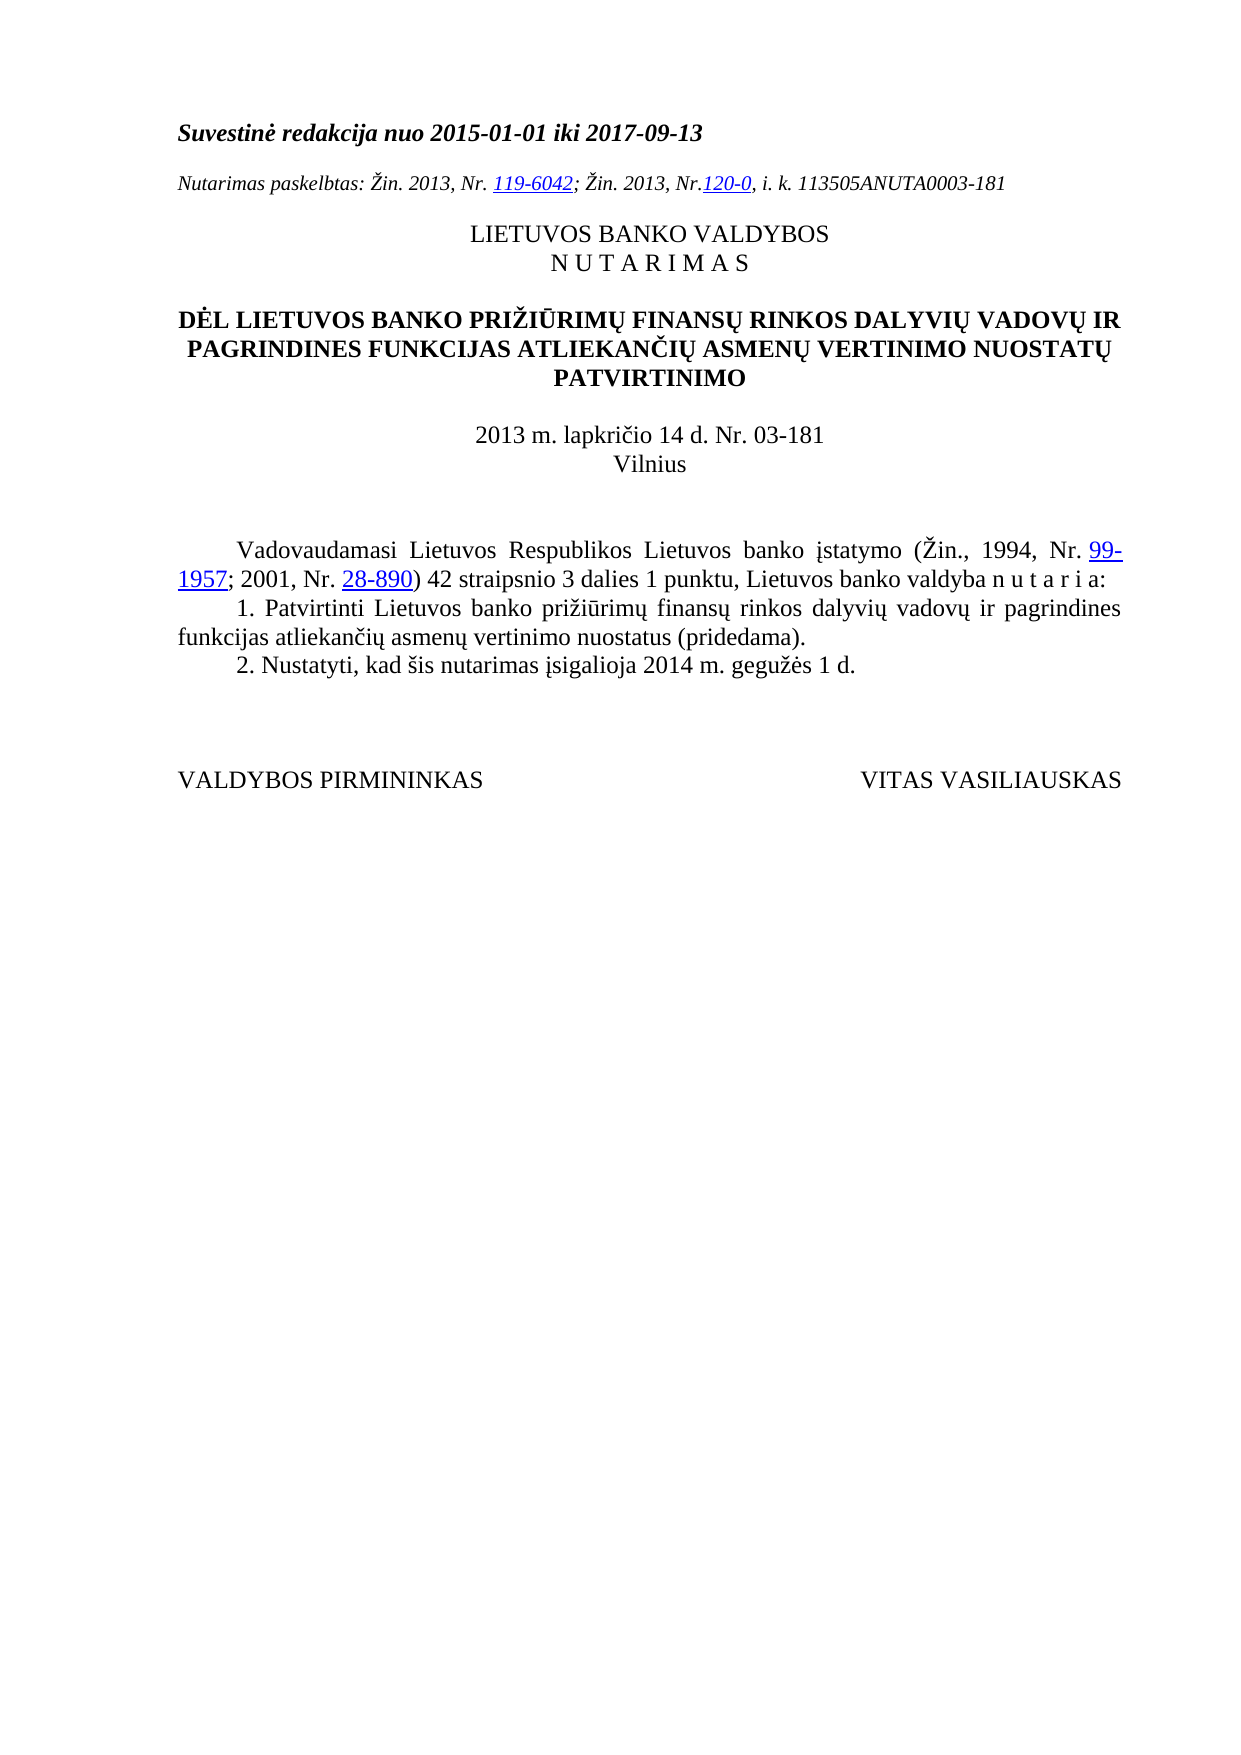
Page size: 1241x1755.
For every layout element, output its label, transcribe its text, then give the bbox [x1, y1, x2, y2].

text Valdybos pirmininkas Vitas Vasiliauskas [177, 765, 1122, 794]
text N U T A R I M A S [177, 248, 1122, 277]
text Suvestinė redakcija nuo 2015-01-01 iki 2017-09-13 [177, 118, 1122, 147]
text Vilnius [177, 449, 1122, 478]
text LIETUVOS BANKO VALDYBOS [177, 219, 1122, 248]
text 2013 m. lapkričio 14 d. Nr. 03-181 [177, 420, 1122, 449]
text 1. Patvirtinti Lietuvos banko prižiūrimų finansų rinkos dalyvių vadovų ir pagrindines funkcijas atliekančių asmenų vertinimo nuostatus (pridedama). [177, 593, 1122, 650]
text Vadovaudamasi Lietuvos Respublikos Lietuvos banko įstatymo (Žin., 1994, Nr. 99-1957; 2001, Nr. 28-890) 42 straipsnio 3 dalies 1 punktu, Lietuvos banko valdyba n u t a r i a: [177, 535, 1122, 593]
text DĖL Lietuvos banko prižiūrimų finansų rinkos dalyvių vadovų ir pagrindines funkcijas atliekančių asmenų vertinimo nuostatų patvirtinimo [177, 305, 1122, 392]
text Nutarimas paskelbtas: Žin. 2013, Nr. 119-6042; Žin. 2013, Nr.120-0, i. k. 113505ANUTA0003-181 [177, 171, 1122, 195]
text 2. Nustatyti, kad šis nutarimas įsigalioja 2014 m. gegužės 1 d. [177, 650, 1122, 679]
